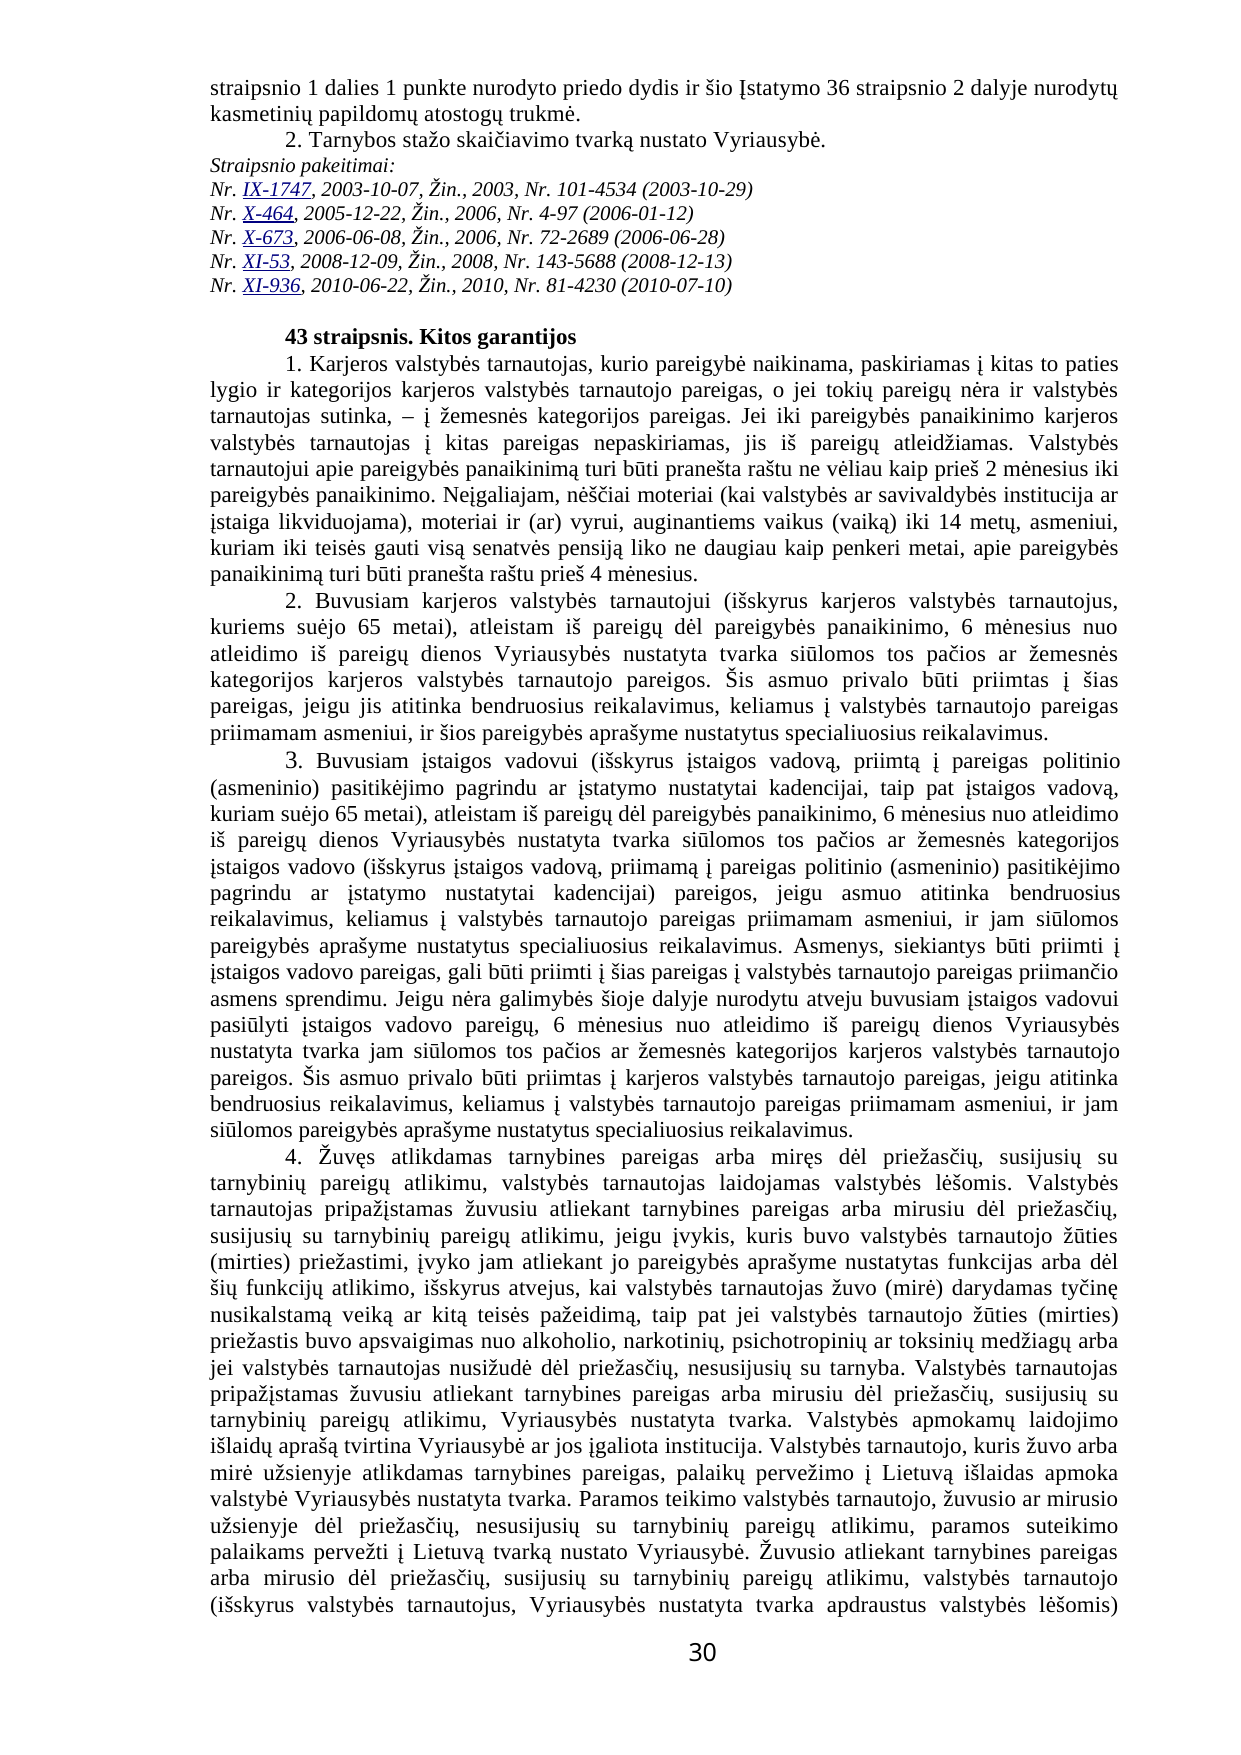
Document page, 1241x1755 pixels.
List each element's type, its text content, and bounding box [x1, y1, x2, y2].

text Nr. IX-1747, 2003-10-07, Žin., 2003, Nr. 101-4534 (2003-10-29) [210, 177, 1120, 201]
text Nr. XI-936, 2010-06-22, Žin., 2010, Nr. 81-4230 (2010-07-10) [210, 273, 1120, 297]
text Straipsnio pakeitimai: [210, 153, 1126, 177]
text 2. Tarnybos stažo skaičiavimo tvarką nustato Vyriausybė. [210, 126, 1126, 153]
text 2. Buvusiam karjeros valstybės tarnautojui (išskyrus karjeros valstybės tarnautojus, kuriems suėjo 65 metai), atleistam iš pareigų dėl pareigybės panaikinimo, 6 mėnesius nuo atleidimo iš pareigų dienos Vyriausybės nustatyta tvarka siūlomos tos pačios ar žemesnės kategorijos karjeros valstybės tarnautojo pareigos. Šis asmuo privalo būti priimtas į šias pareigas, jeigu jis atitinka bendruosius reikalavimus, keliamus į valstybės tarnautojo pareigas priimamam asmeniui, ir šios pareigybės aprašyme nustatytus specialiuosius reikalavimus. [210, 587, 1120, 745]
text Nr. X-673, 2006-06-08, Žin., 2006, Nr. 72-2689 (2006-06-28) [210, 225, 1120, 249]
text straipsnio 1 dalies 1 punkte nurodyto priedo dydis ir šio Įstatymo 36 straipsnio 2 dalyje nurodytų kasmetinių papildomų atostogų trukmė. [210, 73, 1120, 126]
text 43 straipsnis. Kitos garantijos [210, 323, 1120, 350]
text 1. Karjeros valstybės tarnautojas, kurio pareigybė naikinama, paskiriamas į kitas to paties lygio ir kategorijos karjeros valstybės tarnautojo pareigas, o jei tokių pareigų nėra ir valstybės tarnautojas sutinka, – į žemesnės kategorijos pareigas. Jei iki pareigybės panaikinimo karjeros valstybės tarnautojas į kitas pareigas nepaskiriamas, jis iš pareigų atleidžiamas. Valstybės tarnautojui apie pareigybės panaikinimą turi būti pranešta raštu ne vėliau kaip prieš 2 mėnesius iki pareigybės panaikinimo. Neįgaliajam, nėščiai moteriai (kai valstybės ar savivaldybės institucija ar įstaiga likviduojama), moteriai ir (ar) vyrui, auginantiems vaikus (vaiką) iki 14 metų, asmeniui, kuriam iki teisės gauti visą senatvės pensiją liko ne daugiau kaip penkeri metai, apie pareigybės panaikinimą turi būti pranešta raštu prieš 4 mėnesius. [210, 350, 1120, 587]
text Nr. XI-53, 2008-12-09, Žin., 2008, Nr. 143-5688 (2008-12-13) [210, 249, 1120, 273]
text 4. Žuvęs atlikdamas tarnybines pareigas arba miręs dėl priežasčių, susijusių su tarnybinių pareigų atlikimu, valstybės tarnautojas laidojamas valstybės lėšomis. Valstybės tarnautojas pripažįstamas žuvusiu atliekant tarnybines pareigas arba mirusiu dėl priežasčių, susijusių su tarnybinių pareigų atlikimu, jeigu įvykis, kuris buvo valstybės tarnautojo žūties (mirties) priežastimi, įvyko jam atliekant jo pareigybės aprašyme nustatytas funkcijas arba dėl šių funkcijų atlikimo, išskyrus atvejus, kai valstybės tarnautojas žuvo (mirė) darydamas tyčinę nusikalstamą veiką ar kitą teisės pažeidimą, taip pat jei valstybės tarnautojo žūties (mirties) priežastis buvo apsvaigimas nuo alkoholio, narkotinių, psichotropinių ar toksinių medžiagų arba jei valstybės tarnautojas nusižudė dėl priežasčių, nesusijusių su tarnyba. Valstybės tarnautojas pripažįstamas žuvusiu atliekant tarnybines pareigas arba mirusiu dėl priežasčių, susijusių su tarnybinių pareigų atlikimu, Vyriausybės nustatyta tvarka. Valstybės apmokamų laidojimo išlaidų aprašą tvirtina Vyriausybė ar jos įgaliota institucija. Valstybės tarnautojo, kuris žuvo arba mirė užsienyje atlikdamas tarnybines pareigas, palaikų pervežimo į Lietuvą išlaidas apmoka valstybė Vyriausybės nustatyta tvarka. Paramos teikimo valstybės tarnautojo, žuvusio ar mirusio užsienyje dėl priežasčių, nesusijusių su tarnybinių pareigų atlikimu, paramos suteikimo palaikams pervežti į Lietuvą tvarką nustato Vyriausybė. Žuvusio atliekant tarnybines pareigas arba mirusio dėl priežasčių, susijusių su tarnybinių pareigų atlikimu, valstybės tarnautojo (išskyrus valstybės tarnautojus, Vyriausybės nustatyta tvarka apdraustus valstybės lėšomis) [210, 1143, 1120, 1617]
text 3. Buvusiam įstaigos vadovui (išskyrus įstaigos vadovą, priimtą į pareigas politinio (asmeninio) pasitikėjimo pagrindu ar įstatymo nustatytai kadencijai, taip pat įstaigos vadovą, kuriam suėjo 65 metai), atleistam iš pareigų dėl pareigybės panaikinimo, 6 mėnesius nuo atleidimo iš pareigų dienos Vyriausybės nustatyta tvarka siūlomos tos pačios ar žemesnės kategorijos įstaigos vadovo (išskyrus įstaigos vadovą, priimamą į pareigas politinio (asmeninio) pasitikėjimo pagrindu ar įstatymo nustatytai kadencijai) pareigos, jeigu asmuo atitinka bendruosius reikalavimus, keliamus į valstybės tarnautojo pareigas priimamam asmeniui, ir jam siūlomos pareigybės aprašyme nustatytus specialiuosius reikalavimus. Asmenys, siekiantys būti priimti į įstaigos vadovo pareigas, gali būti priimti į šias pareigas į valstybės tarnautojo pareigas priimančio asmens sprendimu. Jeigu nėra galimybės šioje dalyje nurodytu atveju buvusiam įstaigos vadovui pasiūlyti įstaigos vadovo pareigų, 6 mėnesius nuo atleidimo iš pareigų dienos Vyriausybės nustatyta tvarka jam siūlomos tos pačios ar žemesnės kategorijos karjeros valstybės tarnautojo pareigos. Šis asmuo privalo būti priimtas į karjeros valstybės tarnautojo pareigas, jeigu atitinka bendruosius reikalavimus, keliamus į valstybės tarnautojo pareigas priimamam asmeniui, ir jam siūlomos pareigybės aprašyme nustatytus specialiuosius reikalavimus. [210, 745, 1120, 1143]
text Nr. X-464, 2005-12-22, Žin., 2006, Nr. 4-97 (2006-01-12) [210, 201, 1120, 225]
